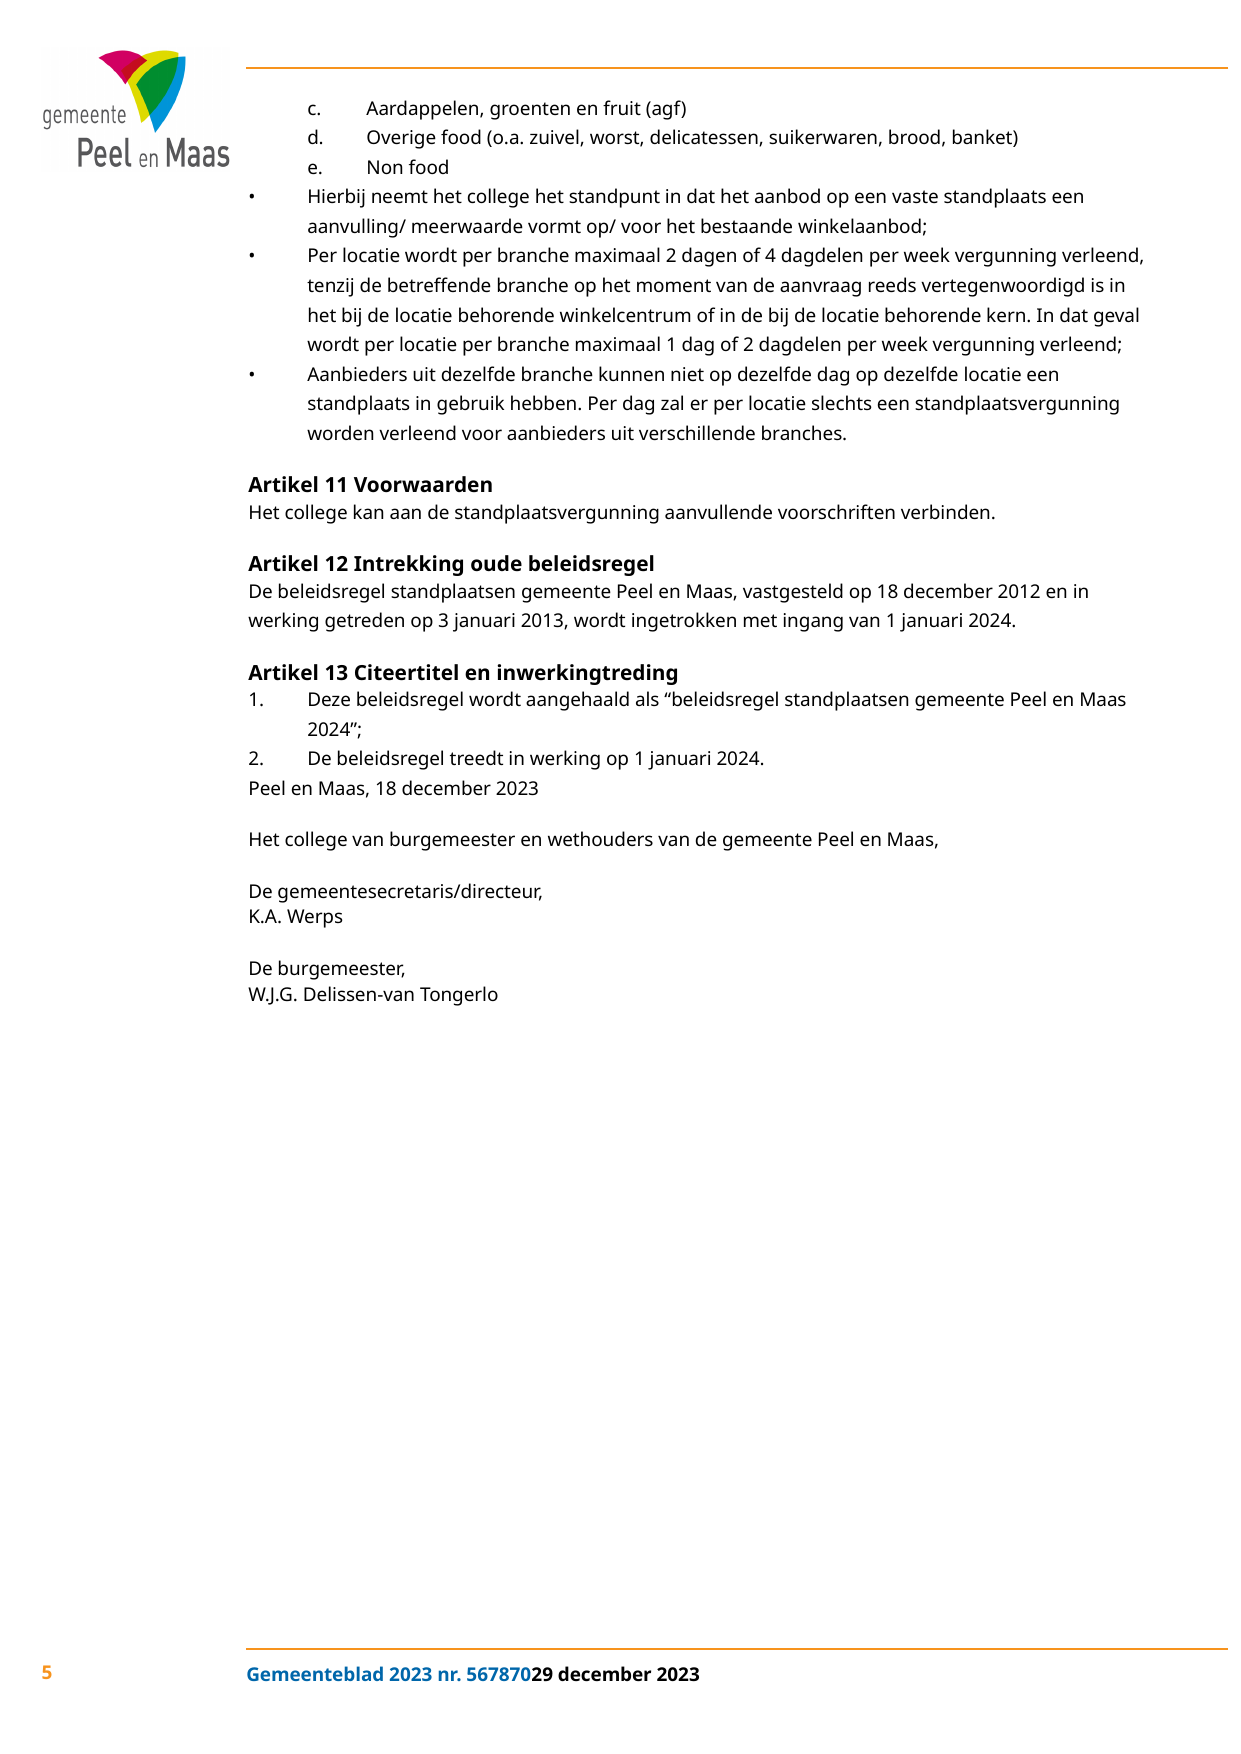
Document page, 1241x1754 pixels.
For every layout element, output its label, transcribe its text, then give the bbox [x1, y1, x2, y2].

list Overige food (o.a. zuivel, worst, delicatessen, suikerwaren, brood, banket) [307, 124, 1152, 150]
picture [41, 47, 231, 172]
list Non food [307, 154, 1152, 180]
text Het college kan aan de standplaatsvergunning aanvullende voorschriften verbinden. [248, 499, 1152, 525]
list Per locatie wordt per branche maximaal 2 dagen of 4 dagdelen per week vergunning verleend, tenzij de betreffende branche op het moment van de aanvraag reeds vertegenwoordigd is in het bij de locatie behorende winkelcentrum of in de bij de locatie behorende kern. In dat geval wordt per locatie per branche maximaal 1 dag of 2 dagdelen per week vergunning verleend; [248, 243, 1152, 357]
list Aardappelen, groenten en fruit (agf) [307, 95, 1152, 121]
text De gemeentesecretaris/directeur, [248, 878, 1152, 904]
list Deze beleidsregel wordt aangehaald als “beleidsregel standplaatsen gemeente Peel en Maas 2024”; [248, 686, 1152, 742]
list De beleidsregel treedt in werking op 1 januari 2024. [248, 746, 1152, 771]
text De beleidsregel standplaatsen gemeente Peel en Maas, vastgesteld op 18 december 2012 en in werking getreden op 3 januari 2013, wordt ingetrokken met ingang van 1 januari 2024. [248, 578, 1152, 633]
list Hierbij neemt het college het standpunt in dat het aanbod op een vaste standplaats een aanvulling/ meerwaarde vormt op/ voor het bestaande winkelaanbod; [248, 183, 1152, 239]
text K.A. Werps [248, 904, 1152, 929]
list Aanbieders uit dezelfde branche kunnen niet op dezelfde dag op dezelfde locatie een standplaats in gebruik hebben. Per dag zal er per locatie slechts een standplaatsvergunning worden verleend voor aanbieders uit verschillende branches. [248, 361, 1152, 446]
text Peel en Maas, 18 december 2023 [248, 775, 1152, 801]
text De burgemeester, [248, 955, 1152, 981]
text Het college van burgemeester en wethouders van de gemeente Peel en Maas, [248, 827, 1152, 852]
text Artikel 13 Citeertitel en inwerkingtreding [248, 658, 1152, 686]
text Artikel 12 Intrekking oude beleidsregel [248, 549, 1152, 578]
text W.J.G. Delissen-van Tongerlo [248, 981, 1152, 1007]
text Artikel 11 Voorwaarden [248, 471, 1152, 499]
